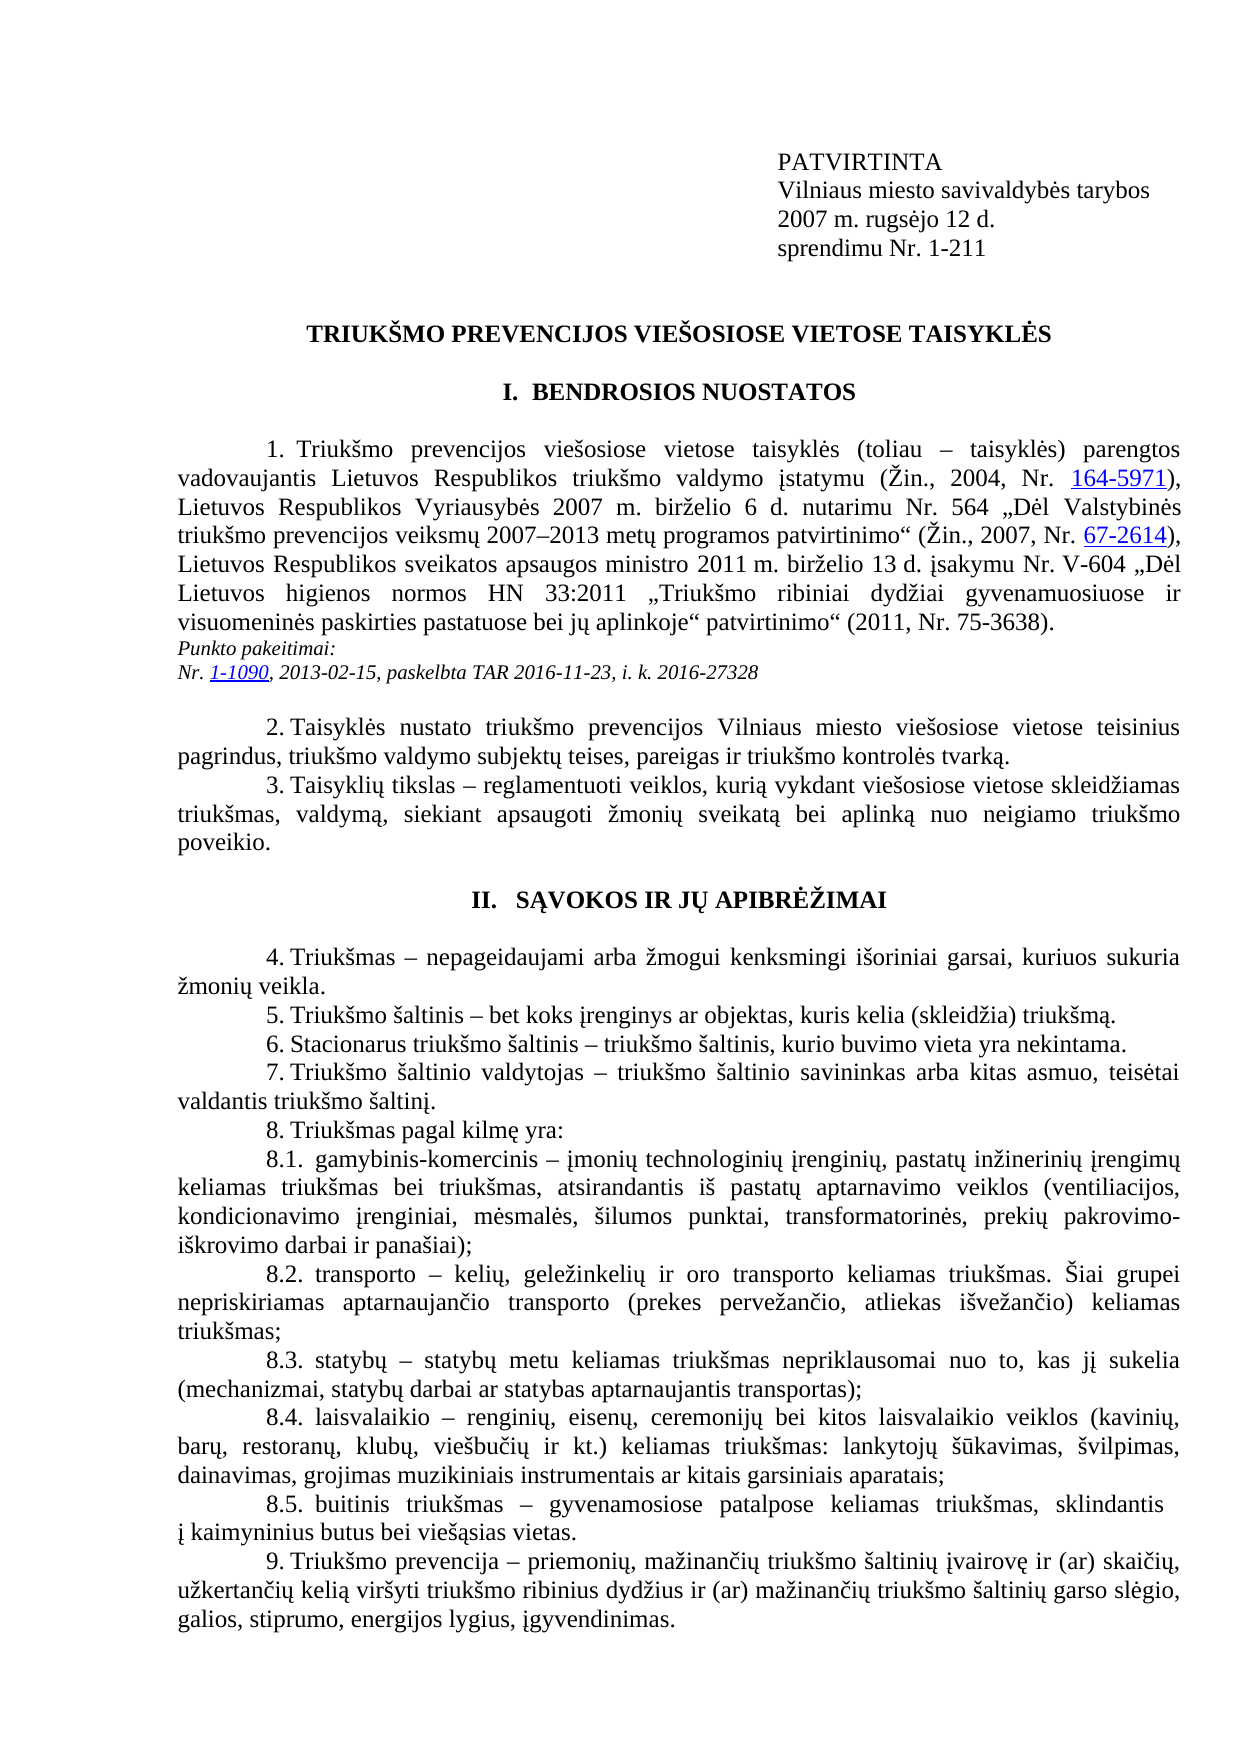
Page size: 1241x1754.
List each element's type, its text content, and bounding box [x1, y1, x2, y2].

text 7. Triukšmo šaltinio valdytojas – triukšmo šaltinio savininkas arba kitas asmuo, teisėtai valdantis triukšmo šaltinį. [177, 1057, 1181, 1115]
text 9. Triukšmo prevencija – priemonių, mažinančių triukšmo šaltinių įvairovę ir (ar) skaičių, užkertančių kelią viršyti triukšmo ribinius dydžius ir (ar) mažinančių triukšmo šaltinių garso slėgio, galios, stiprumo, energijos lygius, įgyvendinimas. [177, 1546, 1181, 1632]
text 1. Triukšmo prevencijos viešosiose vietose taisyklės (toliau – taisyklės) parengtos vadovaujantis Lietuvos Respublikos triukšmo valdymo įstatymu (Žin., 2004, Nr. 164-5971), Lietuvos Respublikos Vyriausybės 2007 m. birželio 6 d. nutarimu Nr. 564 „Dėl Valstybinės triukšmo prevencijos veiksmų 2007–2013 metų programos patvirtinimo“ (Žin., 2007, Nr. 67-2614), Lietuvos Respublikos sveikatos apsaugos ministro 2011 m. birželio 13 d. įsakymu Nr. V-604 „Dėl Lietuvos higienos normos HN 33:2011 „Triukšmo ribiniai dydžiai gyvenamuosiuose ir visuomeninės paskirties pastatuose bei jų aplinkoje“ patvirtinimo“ (2011, Nr. 75-3638). [177, 434, 1181, 636]
text 8.1. gamybinis-komercinis – įmonių technologinių įrenginių, pastatų inžinerinių įrengimų keliamas triukšmas bei triukšmas, atsirandantis iš pastatų aptarnavimo veiklos (ventiliacijos, kondicionavimo įrenginiai, mėsmalės, šilumos punktai, transformatorinės, prekių pakrovimo-iškrovimo darbai ir panašiai); [177, 1144, 1181, 1259]
text 8.4. laisvalaikio – renginių, eisenų, ceremonijų bei kitos laisvalaikio veiklos (kavinių, barų, restoranų, klubų, viešbučių ir kt.) keliamas triukšmas: lankytojų šūkavimas, švilpimas, dainavimas, grojimas muzikiniais instrumentais ar kitais garsiniais aparatais; [177, 1402, 1181, 1489]
text Nr. 1-1090, 2013-02-15, paskelbta TAR 2016-11-23, i. k. 2016-27328 [177, 660, 1181, 684]
text Punkto pakeitimai: [177, 636, 1181, 660]
text 3. Taisyklių tikslas – reglamentuoti veiklos, kurią vykdant viešosiose vietose skleidžiamas triukšmas, valdymą, siekiant apsaugoti žmonių sveikatą bei aplinką nuo neigiamo triukšmo poveikio. [177, 770, 1181, 856]
text 2. Taisyklės nustato triukšmo prevencijos Vilniaus miesto viešosiose vietose teisinius pagrindus, triukšmo valdymo subjektų teises, pareigas ir triukšmo kontrolės tvarką. [177, 712, 1181, 770]
text 8. Triukšmas pagal kilmę yra: [177, 1115, 1181, 1144]
text 6. Stacionarus triukšmo šaltinis – triukšmo šaltinis, kurio buvimo vieta yra nekintama. [177, 1029, 1181, 1057]
text TRIUKŠMO PREVENCIJOS VIEŠOSIOSE VIETOSE TAISYKLĖS [177, 319, 1181, 348]
text II. SĄVOKOS IR JŲ APIBRĖŽIMAI [177, 885, 1181, 914]
text 5. Triukšmo šaltinis – bet koks įrenginys ar objektas, kuris kelia (skleidžia) triukšmą. [177, 1000, 1181, 1029]
text I. BENDROSIOS NUOSTATOS [177, 377, 1181, 406]
text Vilniaus miesto savivaldybės tarybos [702, 176, 1181, 204]
text PATVIRTINTA [702, 147, 1181, 176]
text sprendimu Nr. 1-211 [702, 233, 1181, 262]
text 8.5. buitinis triukšmas – gyvenamosiose patalpose keliamas triukšmas, sklindantis į kaimyninius butus bei viešąsias vietas. [177, 1489, 1181, 1546]
text 4. Triukšmas – nepageidaujami arba žmogui kenksmingi išoriniai garsai, kuriuos sukuria žmonių veikla. [177, 942, 1181, 1000]
text 8.3. statybų – statybų metu keliamas triukšmas nepriklausomai nuo to, kas jį sukelia (mechanizmai, statybų darbai ar statybas aptarnaujantis transportas); [177, 1345, 1181, 1402]
text 8.2. transporto – kelių, geležinkelių ir oro transporto keliamas triukšmas. Šiai grupei nepriskiriamas aptarnaujančio transporto (prekes pervežančio, atliekas išvežančio) keliamas triukšmas; [177, 1259, 1181, 1345]
text 2007 m. rugsėjo 12 d. [702, 204, 1181, 233]
